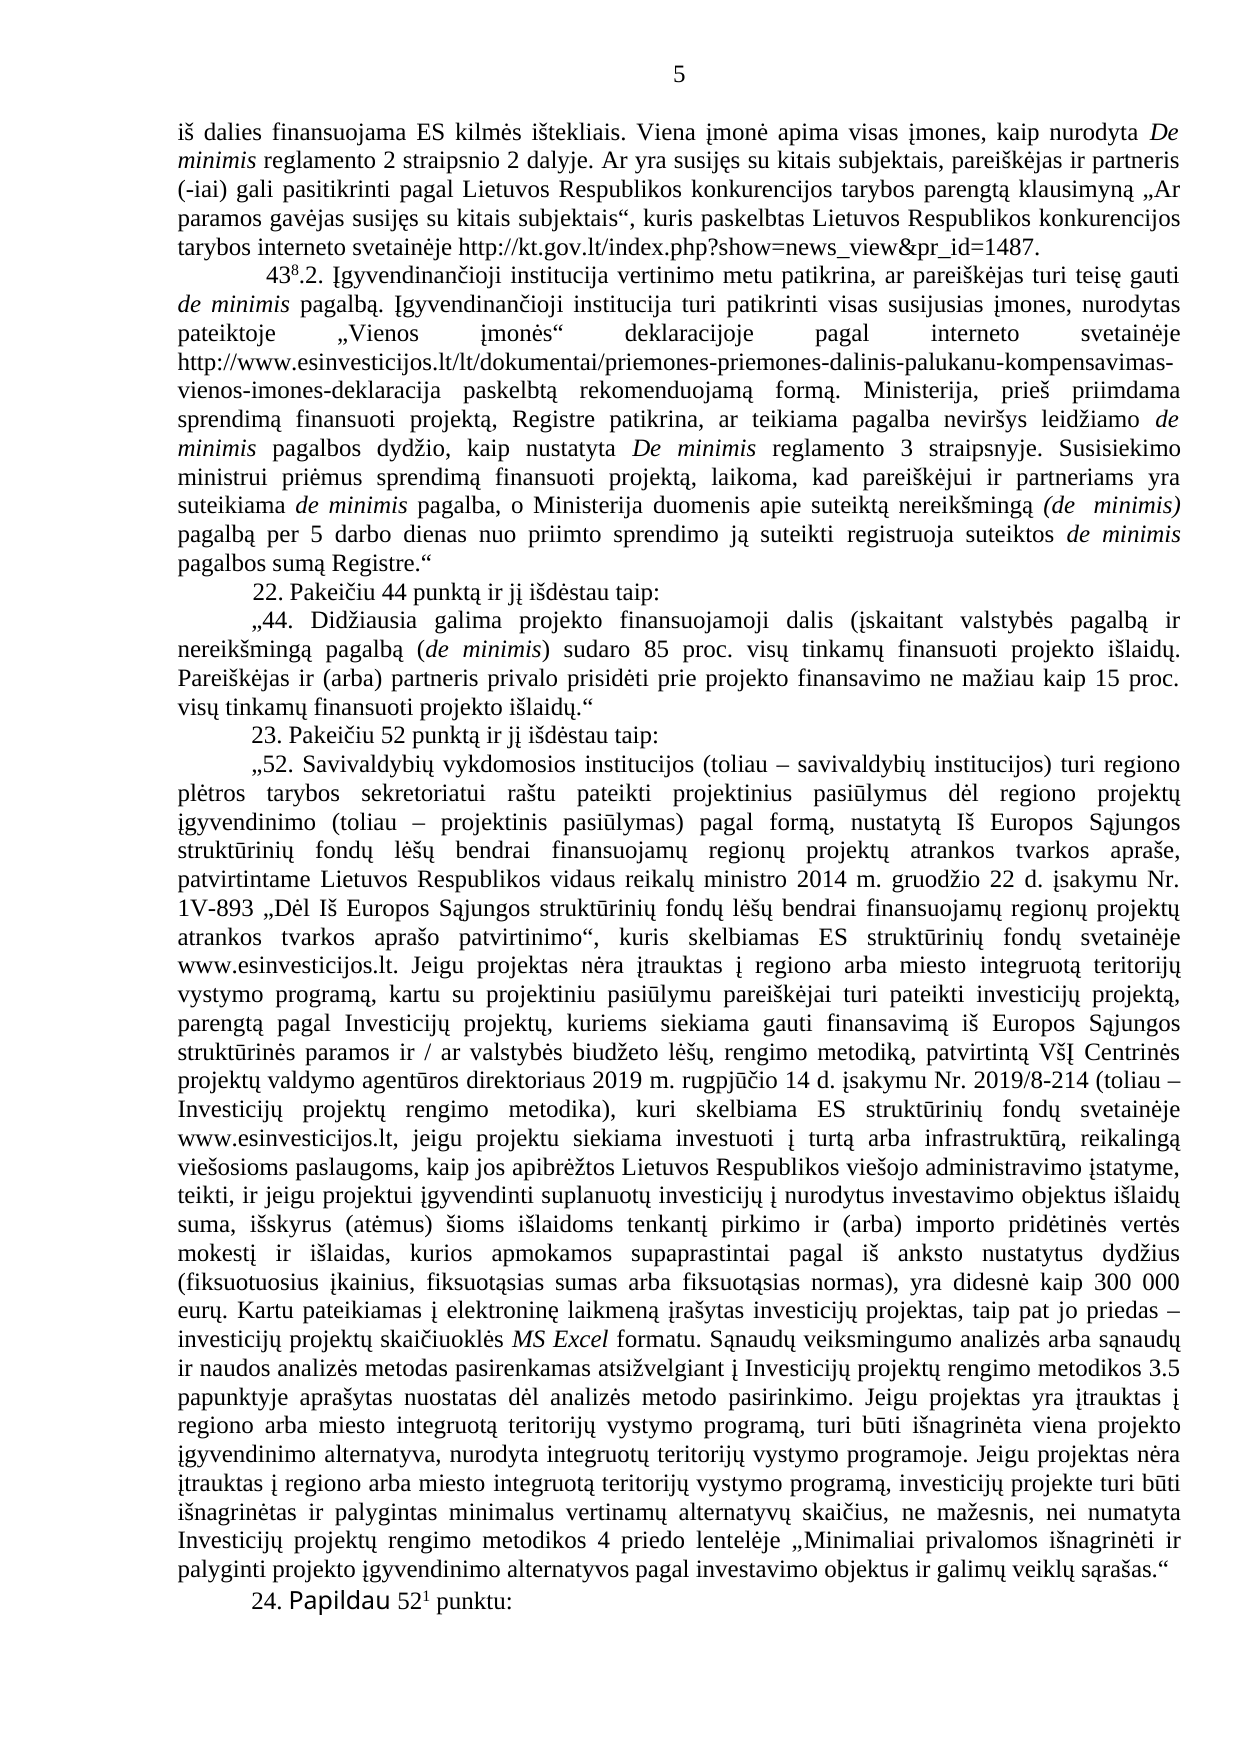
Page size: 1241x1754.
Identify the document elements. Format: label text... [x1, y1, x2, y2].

text 438.2. Įgyvendinančioji institucija vertinimo metu patikrina, ar pareiškėjas turi teisę gauti de minimis pagalbą. Įgyvendinančioji institucija turi patikrinti visas susijusias įmones, nurodytas pateiktoje „Vienos įmonės“ deklaracijoje pagal interneto svetainėje http://www.esinvesticijos.lt/lt/dokumentai/priemones-priemones-dalinis-palukanu-kompensavimas-vienos-imones-deklaracija paskelbtą rekomenduojamą formą. Ministerija, prieš priimdama sprendimą finansuoti projektą, Registre patikrina, ar teikiama pagalba neviršys leidžiamo de minimis pagalbos dydžio, kaip nustatyta De minimis reglamento 3 straipsnyje. Susisiekimo ministrui priėmus sprendimą finansuoti projektą, laikoma, kad pareiškėjui ir partneriams yra suteikiama de minimis pagalba, o Ministerija duomenis apie suteiktą nereikšmingą (de minimis) pagalbą per 5 darbo dienas nuo priimto sprendimo ją suteikti registruoja suteiktos de minimis pagalbos sumą Registre.“ [177, 260, 1181, 577]
text 24. Papildau 521 punktu: [251, 1583, 1181, 1617]
text „44. Didžiausia galima projekto finansuojamoji dalis (įskaitant valstybės pagalbą ir nereikšmingą pagalbą (de minimis) sudaro 85 proc. visų tinkamų finansuoti projekto išlaidų. Pareiškėjas ir (arba) partneris privalo prisidėti prie projekto finansavimo ne mažiau kaip 15 proc. visų tinkamų finansuoti projekto išlaidų.“ [177, 605, 1181, 720]
text 22. Pakeičiu 44 punktą ir jį išdėstau taip: [252, 577, 1181, 605]
text iš dalies finansuojama ES kilmės ištekliais. Viena įmonė apima visas įmones, kaip nurodyta De minimis reglamento 2 straipsnio 2 dalyje. Ar yra susijęs su kitais subjektais, pareiškėjas ir partneris (-iai) gali pasitikrinti pagal Lietuvos Respublikos konkurencijos tarybos parengtą klausimyną „Ar paramos gavėjas susijęs su kitais subjektais“, kuris paskelbtas Lietuvos Respublikos konkurencijos tarybos interneto svetainėje http://kt.gov.lt/index.php?show=news_view&pr_id=1487. [177, 117, 1181, 260]
text „52. Savivaldybių vykdomosios institucijos (toliau – savivaldybių institucijos) turi regiono plėtros tarybos sekretoriatui raštu pateikti projektinius pasiūlymus dėl regiono projektų įgyvendinimo (toliau – projektinis pasiūlymas) pagal formą, nustatytą Iš Europos Sąjungos struktūrinių fondų lėšų bendrai finansuojamų regionų projektų atrankos tvarkos apraše, patvirtintame Lietuvos Respublikos vidaus reikalų ministro 2014 m. gruodžio 22 d. įsakymu Nr. 1V-893 „Dėl Iš Europos Sąjungos struktūrinių fondų lėšų bendrai finansuojamų regionų projektų atrankos tvarkos aprašo patvirtinimo“, kuris skelbiamas ES struktūrinių fondų svetainėje www.esinvesticijos.lt. Jeigu projektas nėra įtrauktas į regiono arba miesto integruotą teritorijų vystymo programą, kartu su projektiniu pasiūlymu pareiškėjai turi pateikti investicijų projektą, parengtą pagal Investicijų projektų, kuriems siekiama gauti finansavimą iš Europos Sąjungos struktūrinės paramos ir / ar valstybės biudžeto lėšų, rengimo metodiką, patvirtintą VšĮ Centrinės projektų valdymo agentūros direktoriaus 2019 m. rugpjūčio 14 d. įsakymu Nr. 2019/8-214 (toliau – Investicijų projektų rengimo metodika), kuri skelbiama ES struktūrinių fondų svetainėje www.esinvesticijos.lt, jeigu projektu siekiama investuoti į turtą arba infrastruktūrą, reikalingą viešosioms paslaugoms, kaip jos apibrėžtos Lietuvos Respublikos viešojo administravimo įstatyme, teikti, ir jeigu projektui įgyvendinti suplanuotų investicijų į nurodytus investavimo objektus išlaidų suma, išskyrus (atėmus) šioms išlaidoms tenkantį pirkimo ir (arba) importo pridėtinės vertės mokestį ir išlaidas, kurios apmokamos supaprastintai pagal iš anksto nustatytus dydžius (fiksuotuosius įkainius, fiksuotąsias sumas arba fiksuotąsias normas), yra didesnė kaip 300 000 eurų. Kartu pateikiamas į elektroninę laikmeną įrašytas investicijų projektas, taip pat jo priedas – investicijų projektų skaičiuoklės MS Excel formatu. Sąnaudų veiksmingumo analizės arba sąnaudų ir naudos analizės metodas pasirenkamas atsižvelgiant į Investicijų projektų rengimo metodikos 3.5 papunktyje aprašytas nuostatas dėl analizės metodo pasirinkimo. Jeigu projektas yra įtrauktas į regiono arba miesto integruotą teritorijų vystymo programą, turi būti išnagrinėta viena projekto įgyvendinimo alternatyva, nurodyta integruotų teritorijų vystymo programoje. Jeigu projektas nėra įtrauktas į regiono arba miesto integruotą teritorijų vystymo programą, investicijų projekte turi būti išnagrinėtas ir palygintas minimalus vertinamų alternatyvų skaičius, ne mažesnis, nei numatyta Investicijų projektų rengimo metodikos 4 priedo lentelėje „Minimaliai privalomos išnagrinėti ir palyginti projekto įgyvendinimo alternatyvos pagal investavimo objektus ir galimų veiklų sąrašas.“ [177, 749, 1181, 1583]
text 23. Pakeičiu 52 punktą ir jį išdėstau taip: [251, 720, 1181, 749]
